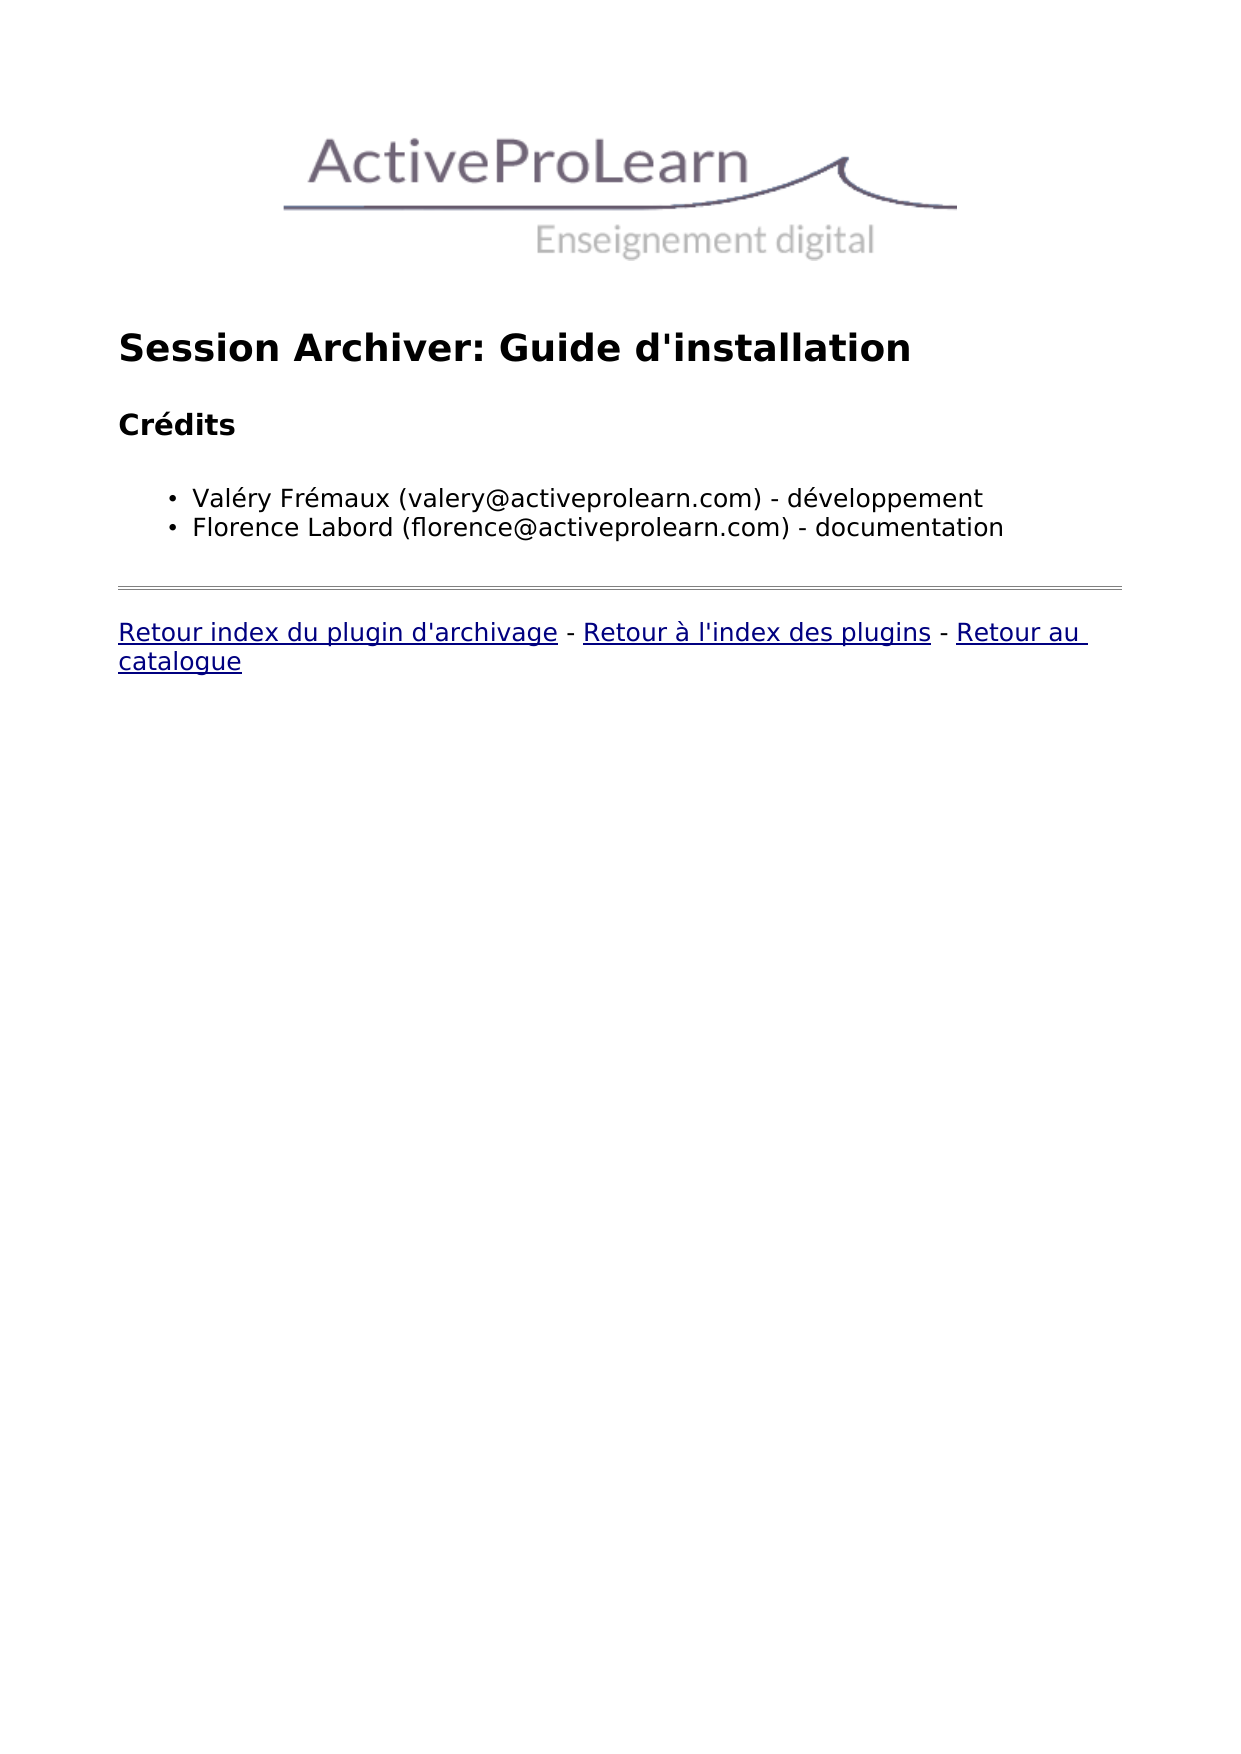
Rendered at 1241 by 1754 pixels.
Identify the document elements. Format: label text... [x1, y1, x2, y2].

list Valéry Frémaux (valery@activeprolearn.com) - développement [177, 484, 1122, 513]
subtitle Crédits [118, 408, 1122, 442]
subtitle Session Archiver: Guide d'installation [118, 327, 1122, 371]
text Retour index du plugin d'archivage - Retour à l'index des plugins - Retour au catalogue [118, 618, 1122, 677]
picture [283, 118, 957, 261]
list Florence Labord (florence@activeprolearn.com) - documentation [177, 513, 1122, 542]
